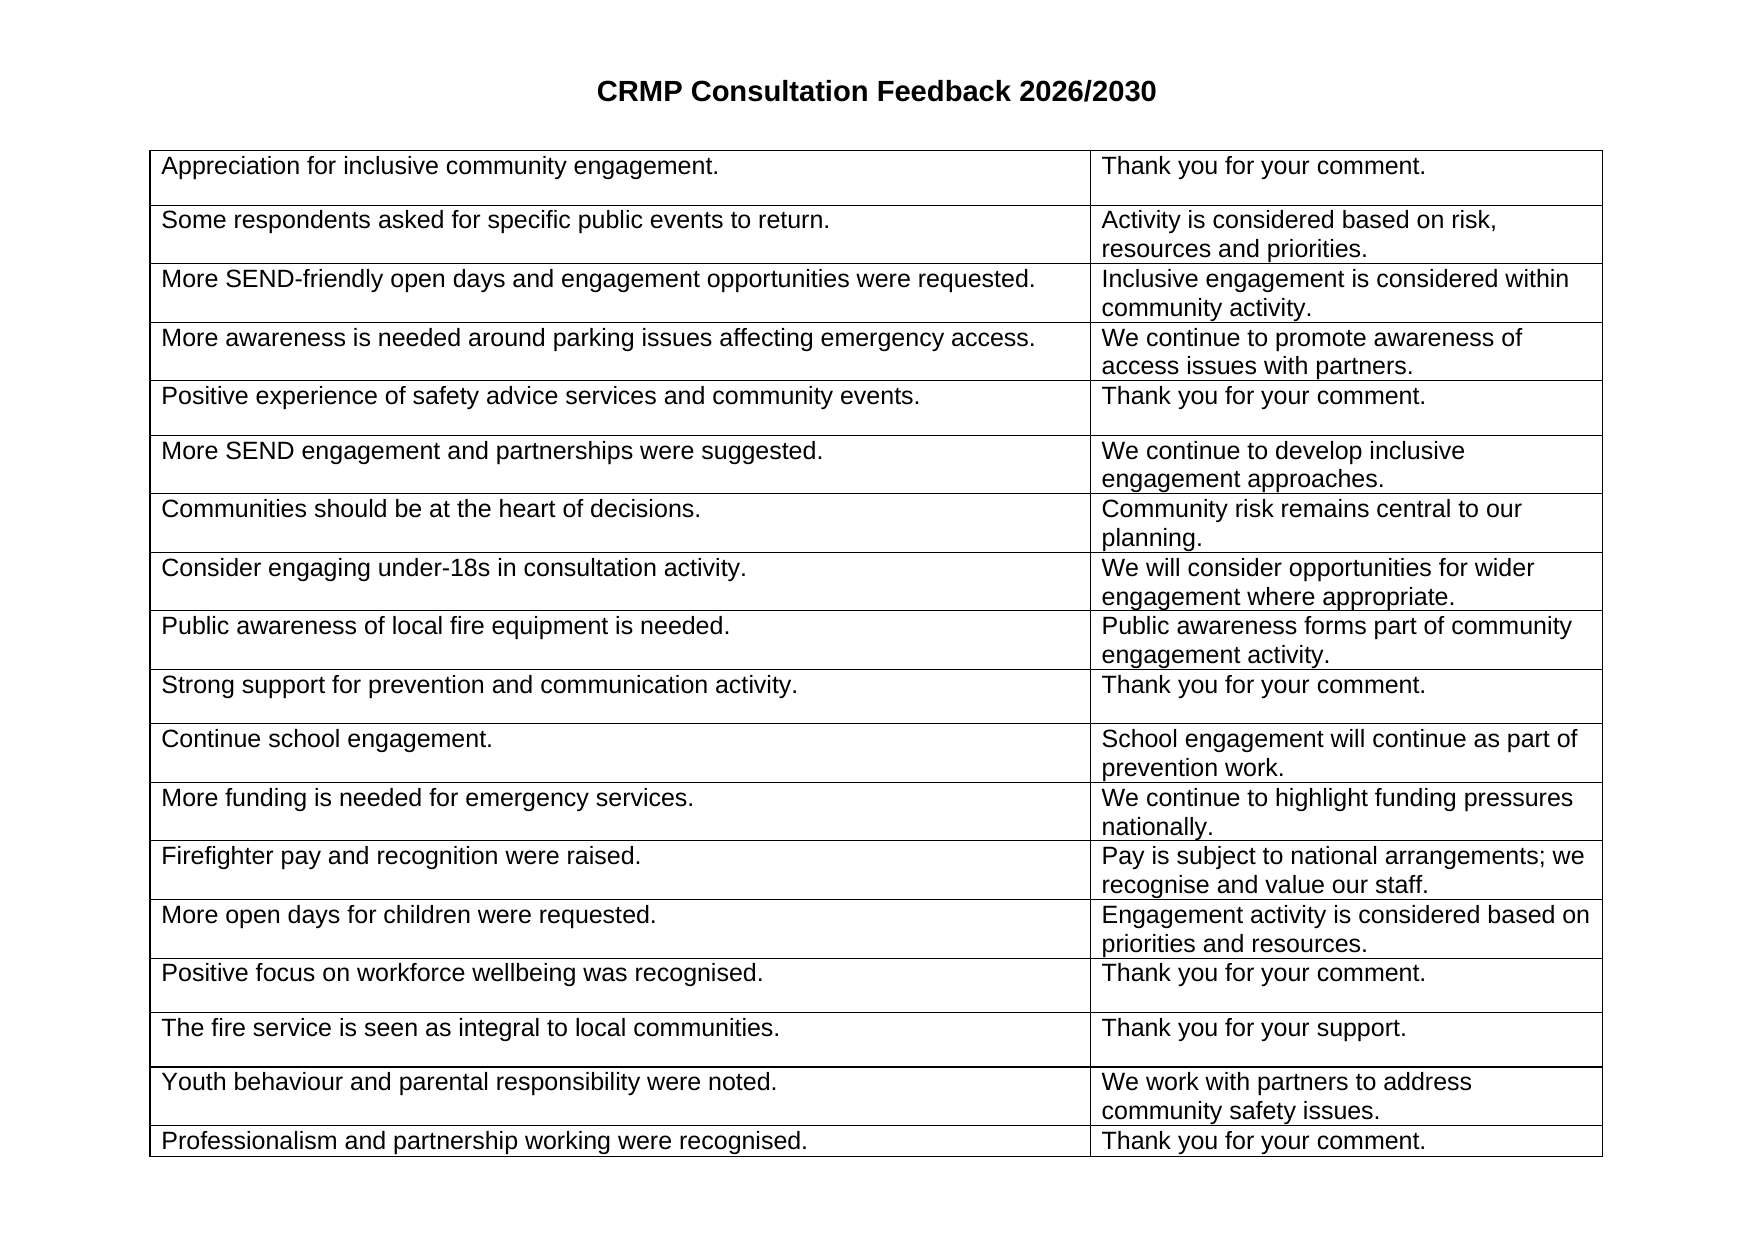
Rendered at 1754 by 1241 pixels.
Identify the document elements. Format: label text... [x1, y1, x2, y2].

table_cell Thank you for your comment. [1091, 1126, 1602, 1156]
table_cell Engagement activity is considered based on priorities and resources. [1091, 900, 1602, 957]
table_cell Thank you for your comment. [1091, 151, 1602, 204]
table_cell Public awareness of local fire equipment is needed. [151, 611, 1090, 669]
table_cell School engagement will continue as part of prevention work. [1091, 724, 1602, 782]
table_cell We work with partners to address community safety issues. [1091, 1068, 1602, 1125]
table_cell More open days for children were requested. [151, 900, 1090, 957]
table_cell The fire service is seen as integral to local communities. [151, 1013, 1090, 1066]
table_cell More SEND engagement and partnerships were suggested. [151, 436, 1090, 493]
table_cell Pay is subject to national arrangements; we recognise and value our staff. [1091, 841, 1602, 899]
table_cell Positive focus on workforce wellbeing was recognised. [151, 959, 1090, 1012]
table_cell Appreciation for inclusive community engagement. [151, 151, 1090, 204]
table_cell Activity is considered based on risk, resources and priorities. [1091, 206, 1602, 263]
table_cell Some respondents asked for specific public events to return. [151, 206, 1090, 263]
table_cell Public awareness forms part of community engagement activity. [1091, 611, 1602, 669]
table_cell Strong support for prevention and communication activity. [151, 670, 1090, 723]
table_cell More awareness is needed around parking issues affecting emergency access. [151, 323, 1090, 380]
table_cell More SEND-friendly open days and engagement opportunities were requested. [151, 264, 1090, 322]
table_cell Positive experience of safety advice services and community events. [151, 381, 1090, 434]
table_cell We continue to promote awareness of access issues with partners. [1091, 323, 1602, 380]
table_cell Consider engaging under-18s in consultation activity. [151, 553, 1090, 610]
table_cell We continue to highlight funding pressures nationally. [1091, 783, 1602, 840]
table_cell Thank you for your comment. [1091, 959, 1602, 1012]
table_cell Continue school engagement. [151, 724, 1090, 782]
table_cell Youth behaviour and parental responsibility were noted. [151, 1068, 1090, 1125]
table_cell Inclusive engagement is considered within community activity. [1091, 264, 1602, 322]
table_cell We continue to develop inclusive engagement approaches. [1091, 436, 1602, 493]
table_cell Communities should be at the heart of decisions. [151, 494, 1090, 552]
table_cell Thank you for your comment. [1091, 381, 1602, 434]
table_cell Thank you for your comment. [1091, 670, 1602, 723]
table_cell Thank you for your support. [1091, 1013, 1602, 1066]
table_cell Community risk remains central to our planning. [1091, 494, 1602, 552]
table_cell Firefighter pay and recognition were raised. [151, 841, 1090, 899]
table_cell More funding is needed for emergency services. [151, 783, 1090, 840]
table_cell We will consider opportunities for wider engagement where appropriate. [1091, 553, 1602, 610]
table_cell Professionalism and partnership working were recognised. [151, 1126, 1090, 1156]
